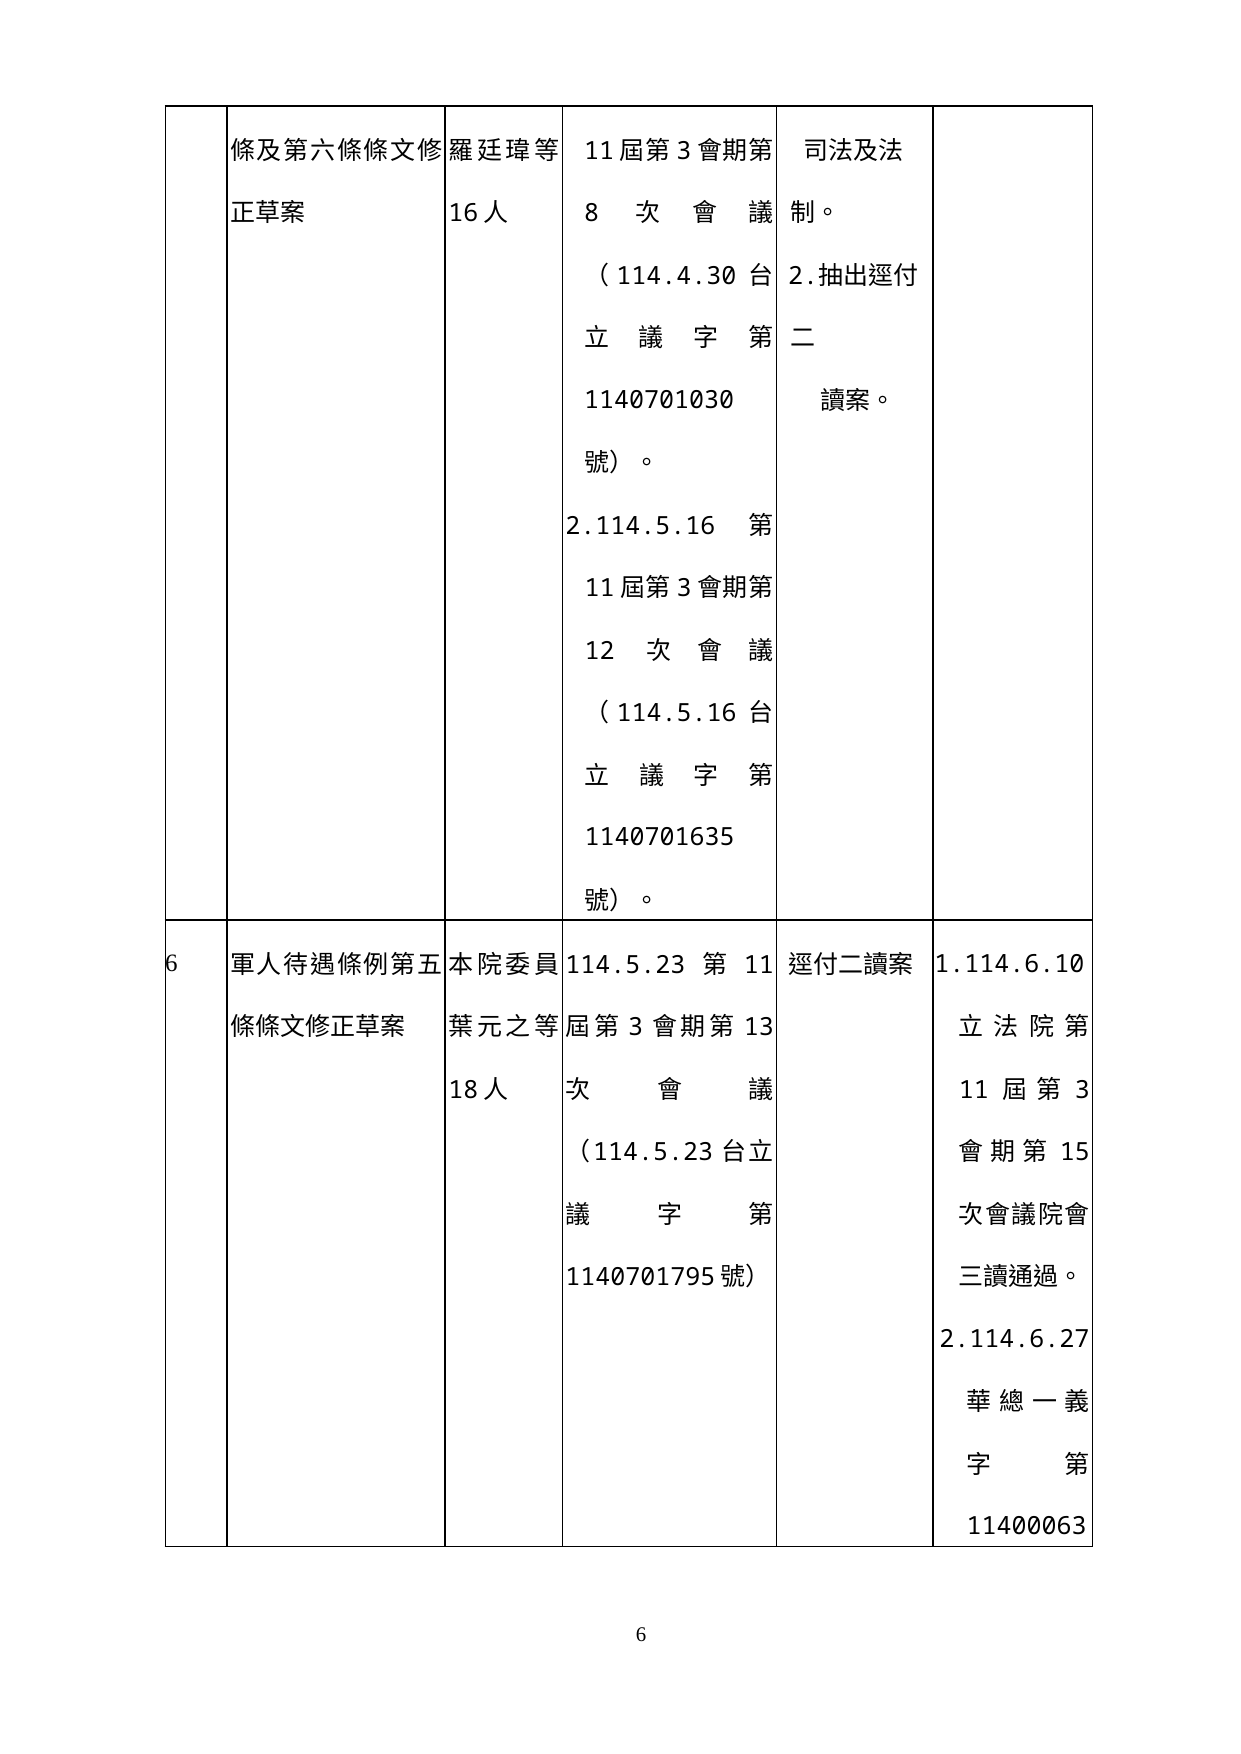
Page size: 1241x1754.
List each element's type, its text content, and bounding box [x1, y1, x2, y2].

table_cell 羅廷瑋等16人 [446, 107, 562, 919]
table_cell 1.114.6.10立法院第11屆第3會期第15次會議院會三讀通過。 2.114.6.27華總一義字第11400063 [934, 921, 1092, 1546]
table_cell 逕付二讀案 [777, 921, 932, 1546]
table_cell [934, 107, 1092, 919]
table_cell [166, 107, 226, 919]
table_cell 條及第六條條文修正草案 [228, 107, 444, 919]
table_cell 1.114.4.18第11屆第3會期第8次會議（114.4.30台立議字第1140701030號）。 2.114.5.16第11屆第3會期第12次會議（114.5.16台立議字第1140701635號）。 [563, 107, 776, 919]
table_cell 114.5.23第11屆第3會期第13次會議（114.5.23台立議字第1140701795號） [563, 921, 776, 1546]
table_cell [166, 921, 226, 1546]
table_cell 軍人待遇條例第五條條文修正草案 [228, 921, 444, 1546]
table_cell 本院委員葉元之等18人 [446, 921, 562, 1546]
table_cell 1.外交及國防 司法及法制。 2.抽出逕付二 讀案。 [777, 107, 932, 919]
